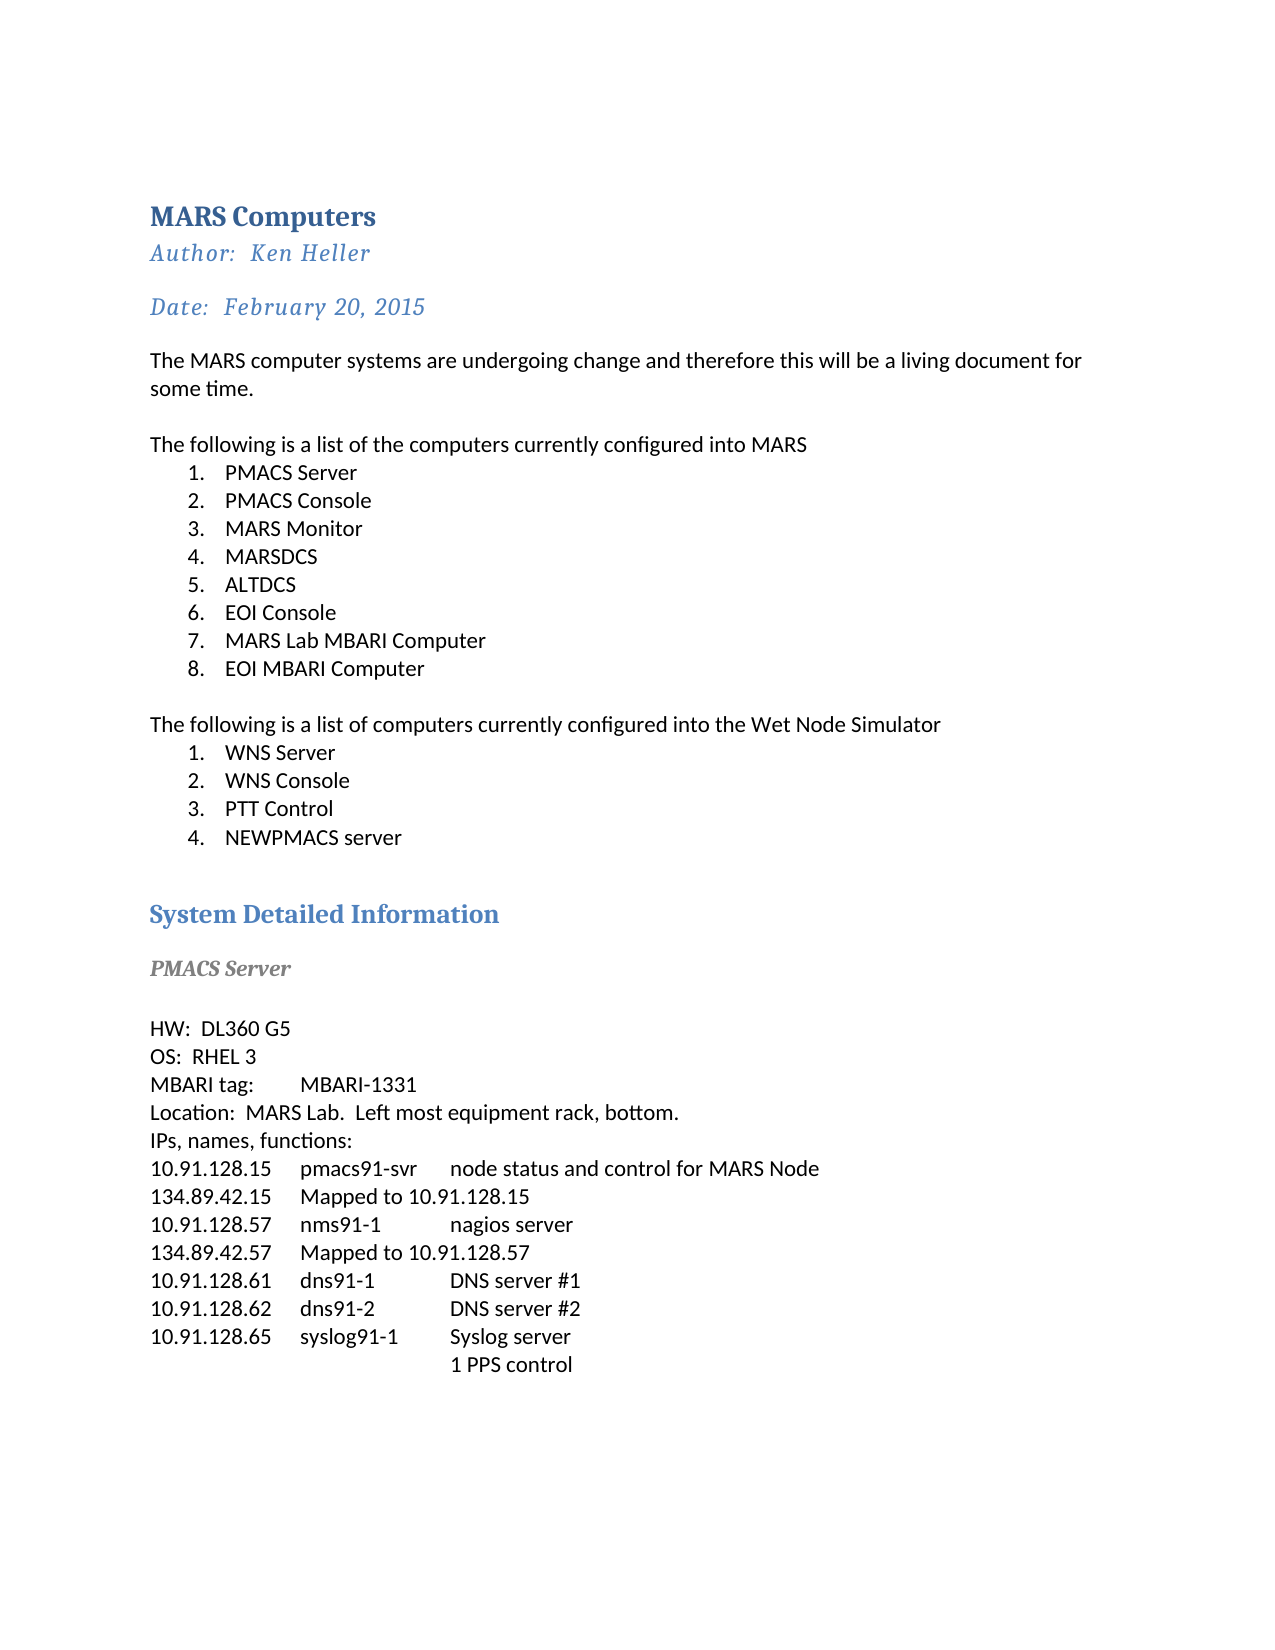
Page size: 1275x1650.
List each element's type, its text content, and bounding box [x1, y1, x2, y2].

text The following is a list of computers currently configured into the Wet Node Simulator [150, 711, 1125, 738]
list MARSDCS [187, 542, 1125, 570]
text 1 PPS control [150, 1351, 1125, 1378]
list EOI MBARI Computer [187, 654, 1125, 682]
subtitle MARS Computers [150, 200, 1125, 233]
text The following is a list of the computers currently configured into MARS [150, 430, 1125, 458]
text IPs, names, functions: [150, 1126, 1125, 1154]
text 10.91.128.61 dns91-1 DNS server #1 [150, 1266, 1125, 1294]
list WNS Console [187, 767, 1125, 794]
list EOI Console [187, 598, 1125, 626]
list ALTDCS [187, 570, 1125, 598]
subtitle Author: Ken Heller [150, 238, 1125, 267]
text 10.91.128.57 nms91-1 nagios server [150, 1210, 1125, 1238]
list MARS Monitor [187, 514, 1125, 542]
subtitle Date: February 20, 2015 [150, 292, 1125, 321]
list WNS Server [187, 738, 1125, 767]
text MBARI tag: MBARI-1331 [150, 1070, 1125, 1098]
list NEWPMACS server [187, 823, 1125, 851]
subtitle PMACS Server [150, 956, 1125, 982]
text The MARS computer systems are undergoing change and therefore this will be a living document for some time. [150, 346, 1125, 402]
list PMACS Server [187, 458, 1125, 486]
text HW: DL360 G5 [150, 1014, 1125, 1042]
text 134.89.42.57 Mapped to 10.91.128.57 [150, 1238, 1125, 1266]
text Location: MARS Lab. Left most equipment rack, bottom. [150, 1098, 1125, 1126]
text OS: RHEL 3 [150, 1042, 1125, 1070]
text 10.91.128.15 pmacs91-svr node status and control for MARS Node [150, 1154, 1125, 1182]
text 134.89.42.15 Mapped to 10.91.128.15 [150, 1182, 1125, 1210]
list PMACS Console [187, 486, 1125, 514]
list MARS Lab MBARI Computer [187, 626, 1125, 654]
subtitle System Detailed Information [150, 899, 1125, 931]
text 10.91.128.65 syslog91-1 Syslog server [150, 1322, 1125, 1351]
list PTT Control [187, 794, 1125, 823]
text 10.91.128.62 dns91-2 DNS server #2 [150, 1294, 1125, 1322]
